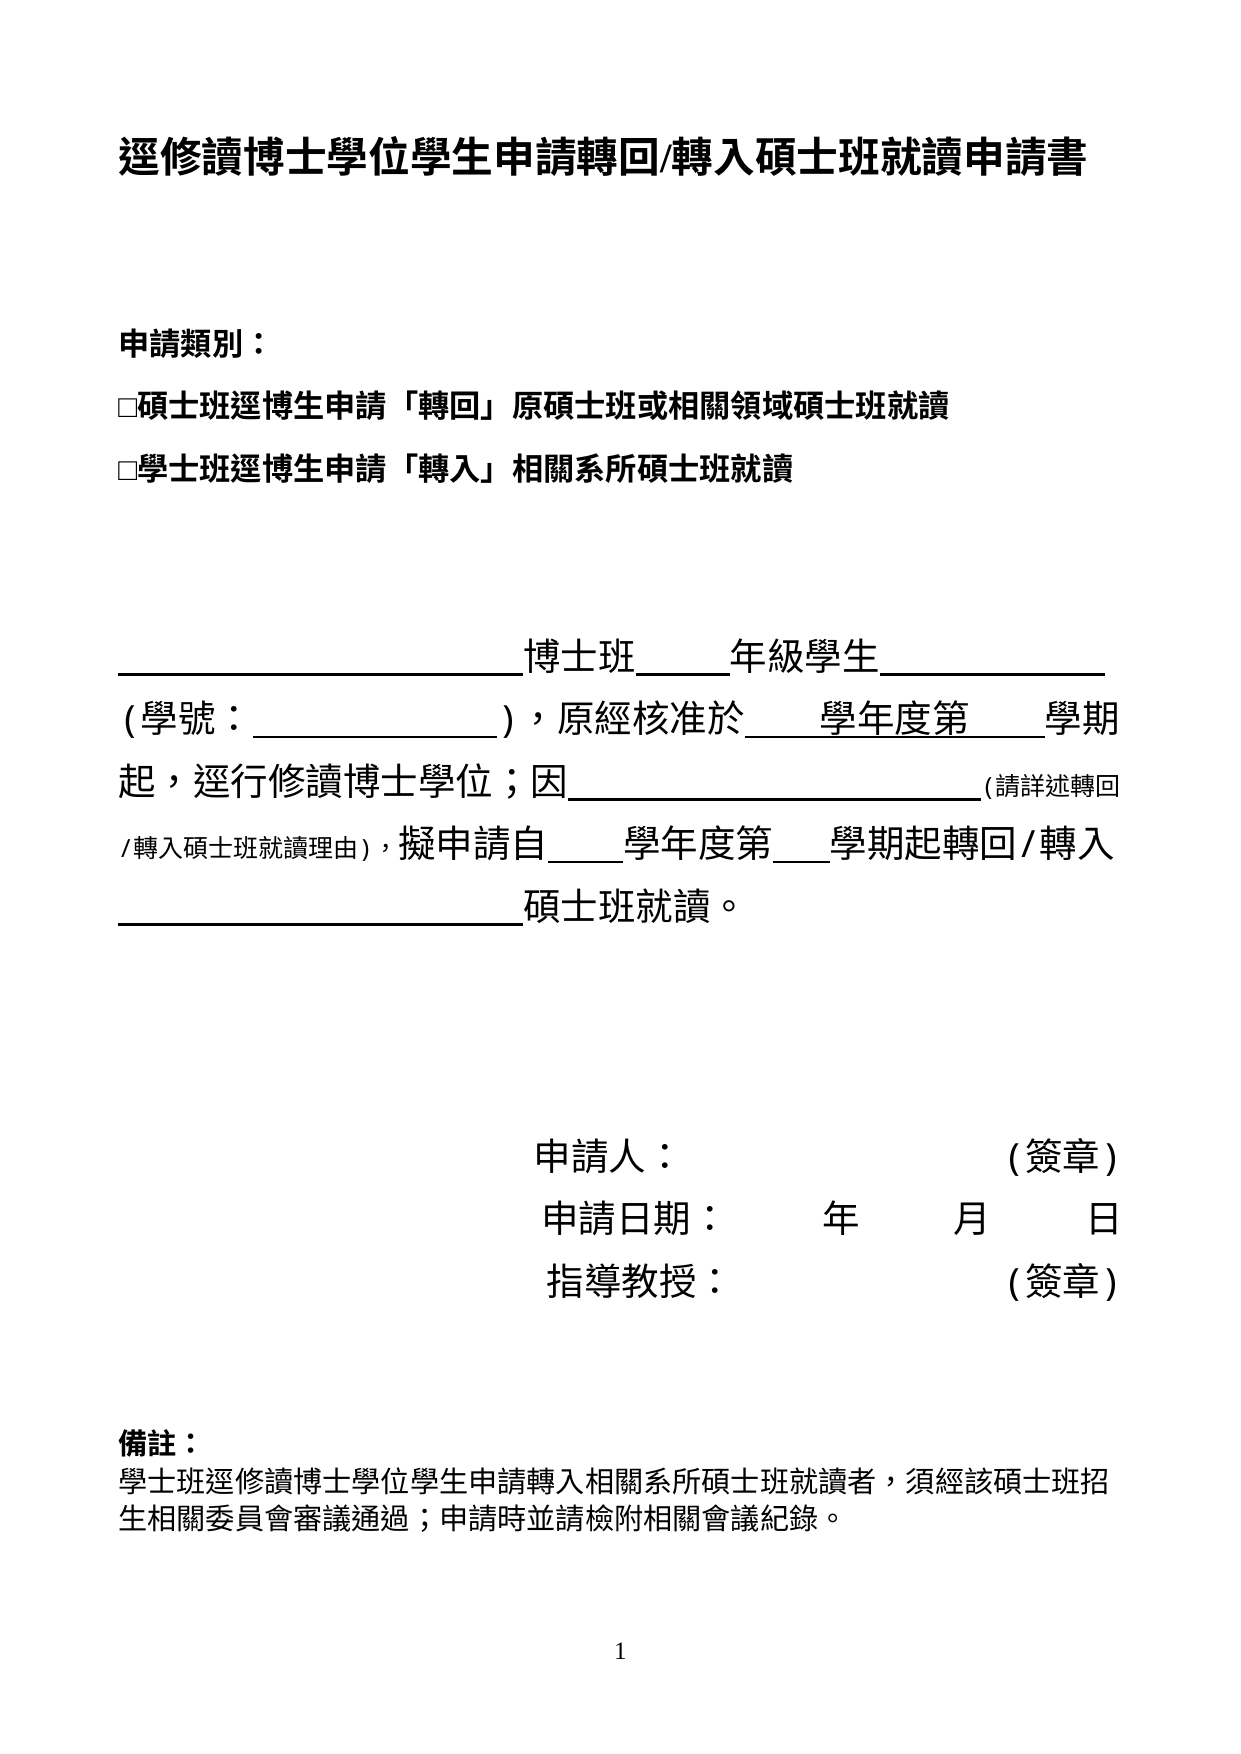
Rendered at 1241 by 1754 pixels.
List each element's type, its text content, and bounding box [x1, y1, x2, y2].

text 申請日期： 年 月 日 [118, 1175, 1122, 1237]
text 學士班逕修讀博士學位學生申請轉入相關系所碩士班就讀者，須經該碩士班招生相關委員會審議通過；申請時並請檢附相關會議紀錄。 [118, 1462, 1122, 1537]
text 指導教授： (簽章) [118, 1237, 1122, 1300]
text 申請人： (簽章) [118, 1112, 1122, 1175]
text 碩士班就讀。 [118, 862, 1122, 925]
text 逕修讀博士學位學生申請轉回/轉入碩士班就讀申請書 [118, 112, 1122, 237]
text 申請類別： [118, 300, 1122, 362]
text □碩士班逕博生申請「轉回」原碩士班或相關領域碩士班就讀 [118, 362, 1122, 425]
text 博士班 年級學生 (學號： )，原經核准於 學年度第 學期起，逕行修讀博士學位；因 (請詳述轉回/轉入碩士班就讀理由)，擬申請自 學年度第 學期起轉回/轉入 [118, 612, 1122, 862]
text □學士班逕博生申請「轉入」相關系所碩士班就讀 [118, 425, 1122, 487]
text 備註： [118, 1425, 1122, 1462]
